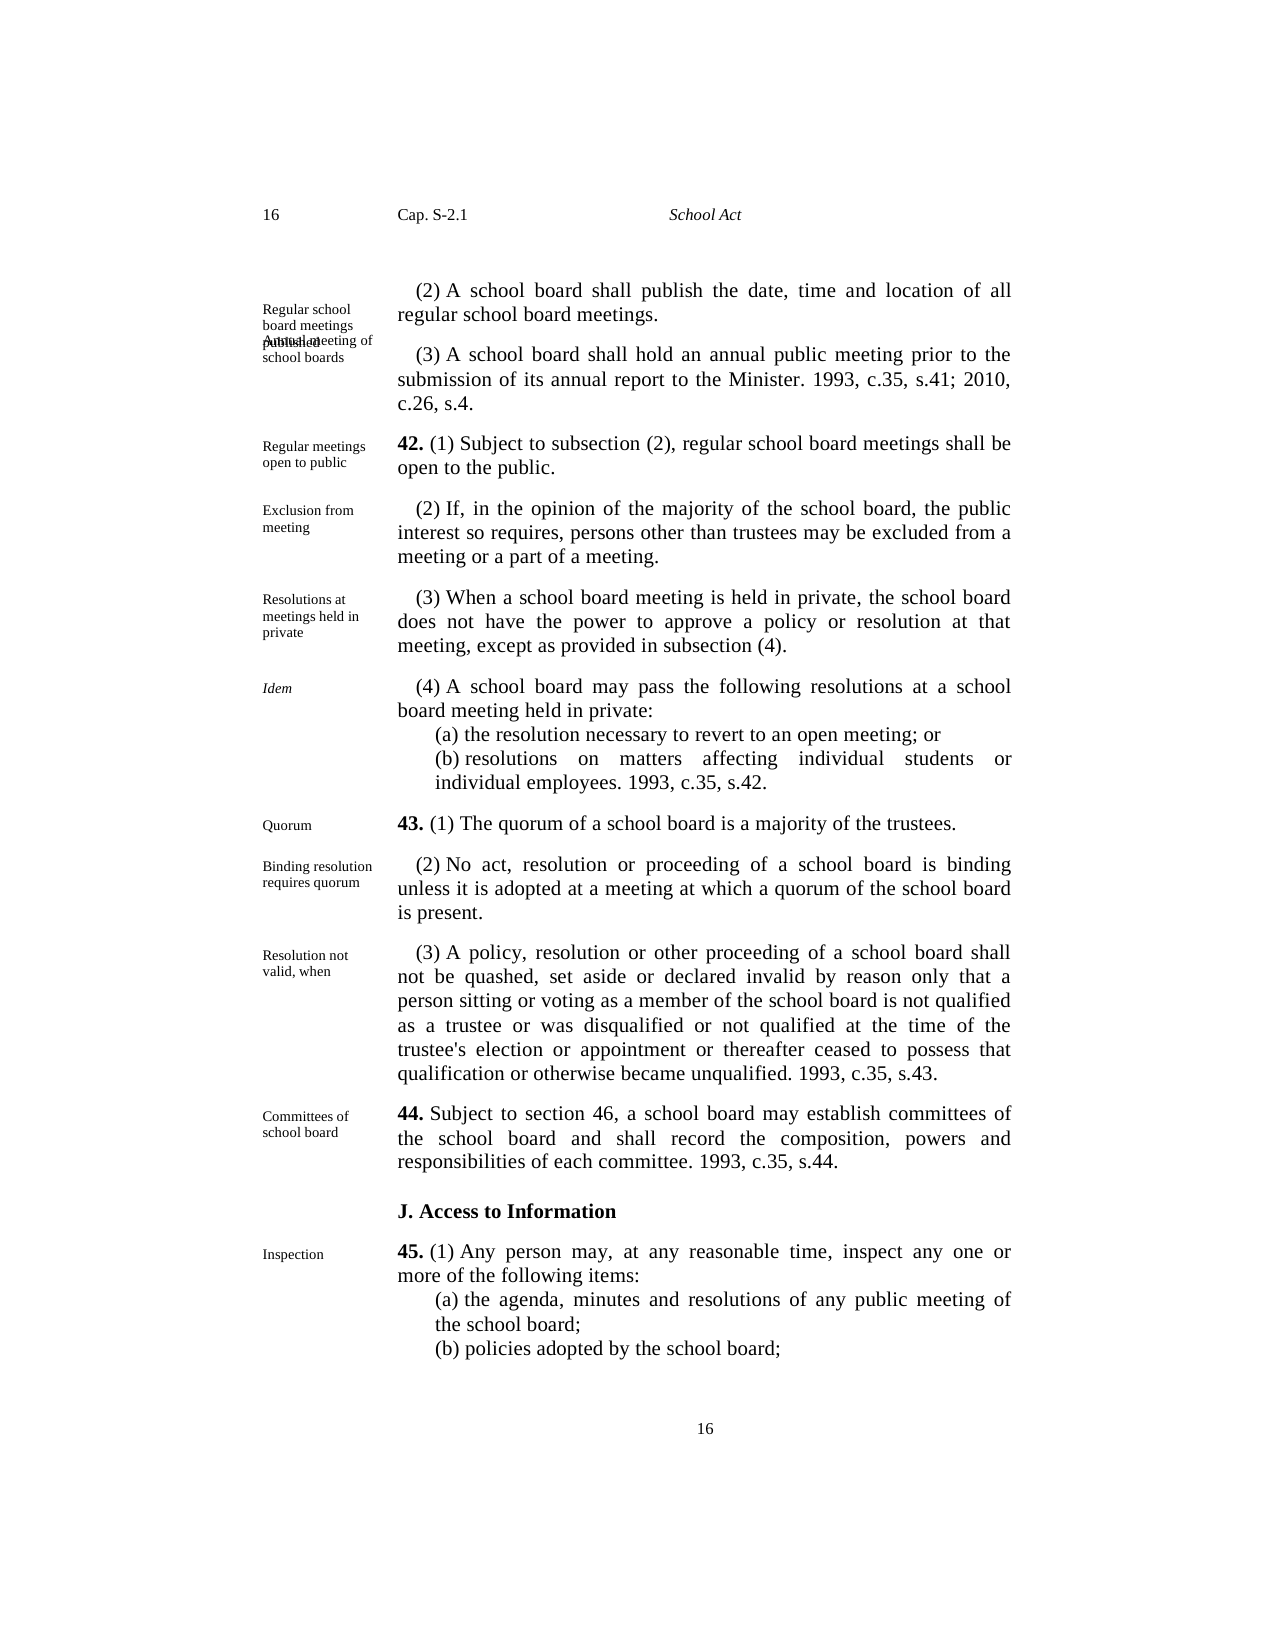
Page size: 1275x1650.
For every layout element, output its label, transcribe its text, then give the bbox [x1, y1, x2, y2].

text 45. (1) Any person may, at any reasonable time, inspect any one or more of the following items: [397, 1239, 1012, 1287]
text Resolution not valid, when [262, 947, 382, 980]
text (3) A school board shall hold an annual public meeting prior to the submission of its annual report to the Minister. 1993, c.35, s.41; 2010, c.26, s.4. [397, 342, 1012, 414]
text (b) resolutions on matters affecting individual students or individual employees. 1993, c.35, s.42. [435, 746, 1012, 794]
text (a) the resolution necessary to revert to an open meeting; or [435, 722, 1012, 746]
text Inspection [262, 1246, 382, 1262]
text Committees of school board [262, 1108, 382, 1141]
text (2) If, in the opinion of the majority of the school board, the public interest so requires, persons other than trustees may be excluded from a meeting or a part of a meeting. [397, 496, 1012, 568]
text 42. (1) Subject to subsection (2), regular school board meetings shall be open to the public. [397, 431, 1012, 479]
text (3) A policy, resolution or other proceeding of a school board shall not be quashed, set aside or declared invalid by reason only that a person sitting or voting as a member of the school board is not qualified as a trustee or was disqualified or not qualified at the time of the trustee's election or appointment or thereafter ceased to possess that qualification or otherwise became unqualified. 1993, c.35, s.43. [397, 940, 1012, 1084]
text Binding resolution requires quorum [262, 858, 382, 891]
text (2) A school board shall publish the date, time and location of all regular school board meetings. [397, 277, 1012, 326]
text J. Access to Information [397, 1198, 1012, 1222]
text Resolutions at meetings held in private [262, 591, 382, 641]
text 44. Subject to section 46, a school board may establish committees of the school board and shall record the composition, powers and responsibilities of each committee. 1993, c.35, s.44. [397, 1101, 1012, 1173]
text (2) No act, resolution or proceeding of a school board is binding unless it is adopted at a meeting at which a quorum of the school board is present. [397, 851, 1012, 923]
text (3) When a school board meeting is held in private, the school board does not have the power to approve a policy or resolution at that meeting, except as provided in subsection (4). [397, 585, 1012, 657]
text Regular school board meetings published [262, 301, 382, 332]
text Idem [262, 680, 382, 697]
text Quorum [262, 817, 382, 833]
text Annual meeting of school boards [262, 332, 382, 365]
text (a) the agenda, minutes and resolutions of any public meeting of the school board; [435, 1287, 1012, 1335]
text (4) A school board may pass the following resolutions at a school board meeting held in private: [397, 674, 1012, 722]
text Exclusion from meeting [262, 502, 382, 535]
text 43. (1) The quorum of a school board is a majority of the trustees. [397, 811, 1012, 835]
text (b) policies adopted by the school board; [435, 1335, 1012, 1359]
text Regular meetings open to public [262, 437, 382, 471]
